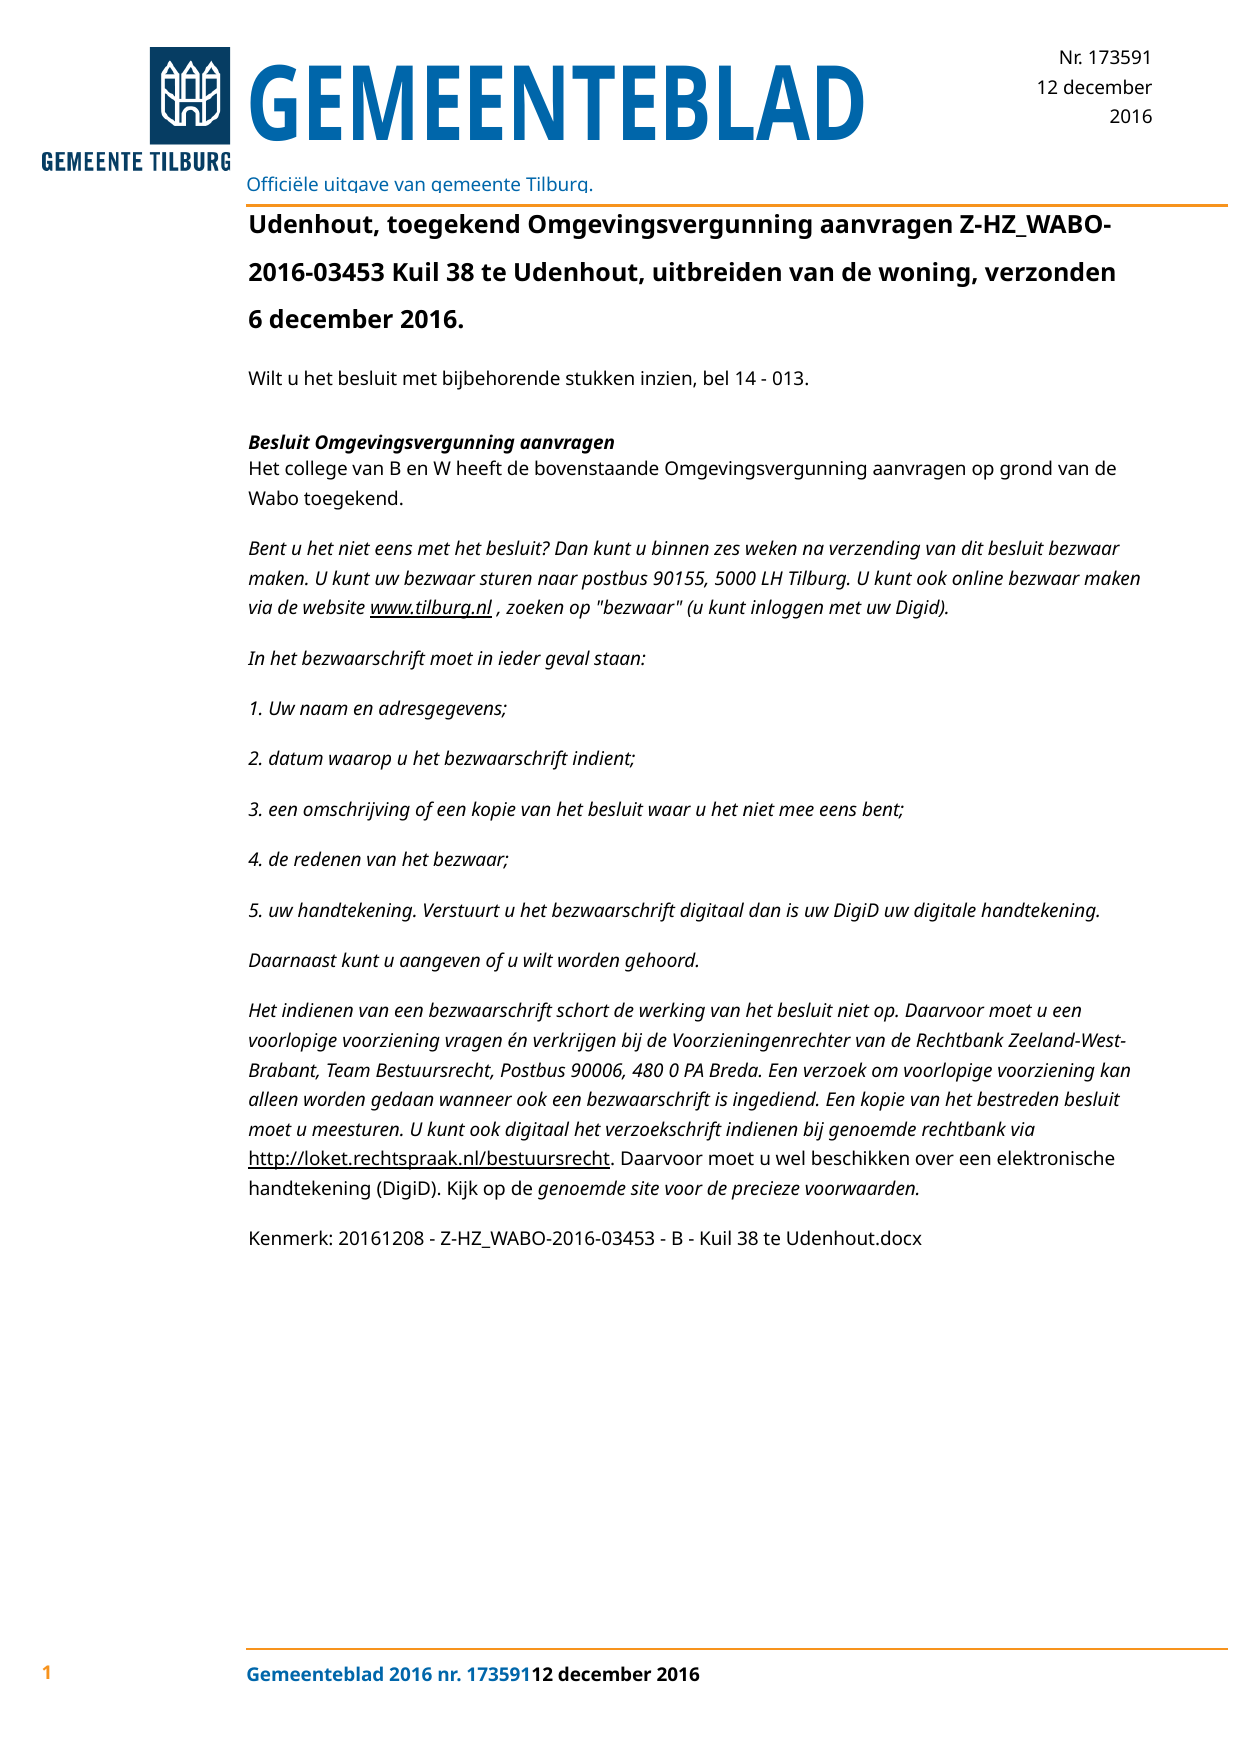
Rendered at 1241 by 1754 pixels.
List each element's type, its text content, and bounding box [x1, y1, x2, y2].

text In het bezwaarschrift moet in ieder geval staan: [248, 645, 1152, 671]
text Bent u het niet eens met het besluit? Dan kunt u binnen zes weken na verzending van dit besluit bezwaar maken. U kunt uw bezwaar sturen naar postbus 90155, 5000 LH Tilburg. U kunt ook online bezwaar maken via de website www.tilburg.nl , zoeken op "bezwaar" (u kunt inloggen met uw Digid). [248, 535, 1152, 620]
text 5. uw handtekening. Verstuurt u het bezwaarschrift digitaal dan is uw DigiD uw digitale handtekening. [248, 897, 1152, 923]
text Het indienen van een bezwaarschrift schort de werking van het besluit niet op. Daarvoor moet u een voorlopige voorziening vragen én verkrijgen bij de Voorzieningenrechter van de Rechtbank Zeeland-West-Brabant, Team Bestuursrecht, Postbus 90006, 480 0 PA Breda. Een verzoek om voorlopige voorziening kan alleen worden gedaan wanneer ook een bezwaarschrift is ingediend. Een kopie van het bestreden besluit moet u meesturen. U kunt ook digitaal het verzoekschrift indienen bij genoemde rechtbank via http://loket.rechtspraak.nl/bestuursrecht. Daarvoor moet u wel beschikken over een elektronische handtekening (DigiD). Kijk op de genoemde site voor de precieze voorwaarden. [248, 998, 1152, 1201]
text 3. een omschrijving of een kopie van het besluit waar u het niet mee eens bent; [248, 796, 1152, 822]
text Besluit Omgevingsvergunning aanvragen [248, 429, 1152, 455]
picture [41, 47, 231, 172]
text Het college van B en W heeft de bovenstaande Omgevingsvergunning aanvragen op grond van de Wabo toegekend. [248, 455, 1152, 511]
text Wilt u het besluit met bijbehorende stukken inzien, bel 14 - 013. [248, 366, 1152, 391]
text Daarnaast kunt u aangeven of u wilt worden gehoord. [248, 947, 1152, 973]
text Kenmerk: 20161208 - Z-HZ_WABO-2016-03453 - B - Kuil 38 te Udenhout.docx [248, 1226, 1152, 1251]
text 1. Uw naam en adresgegevens; [248, 695, 1152, 721]
text 4. de redenen van het bezwaar; [248, 846, 1152, 872]
text 2. datum waarop u het bezwaarschrift indient; [248, 746, 1152, 771]
text Udenhout, toegekend Omgevingsvergunning aanvragen Z-HZ_WABO-2016-03453 Kuil 38 te Udenhout, uitbreiden van de woning, verzonden 6 december 2016. [248, 207, 1152, 336]
